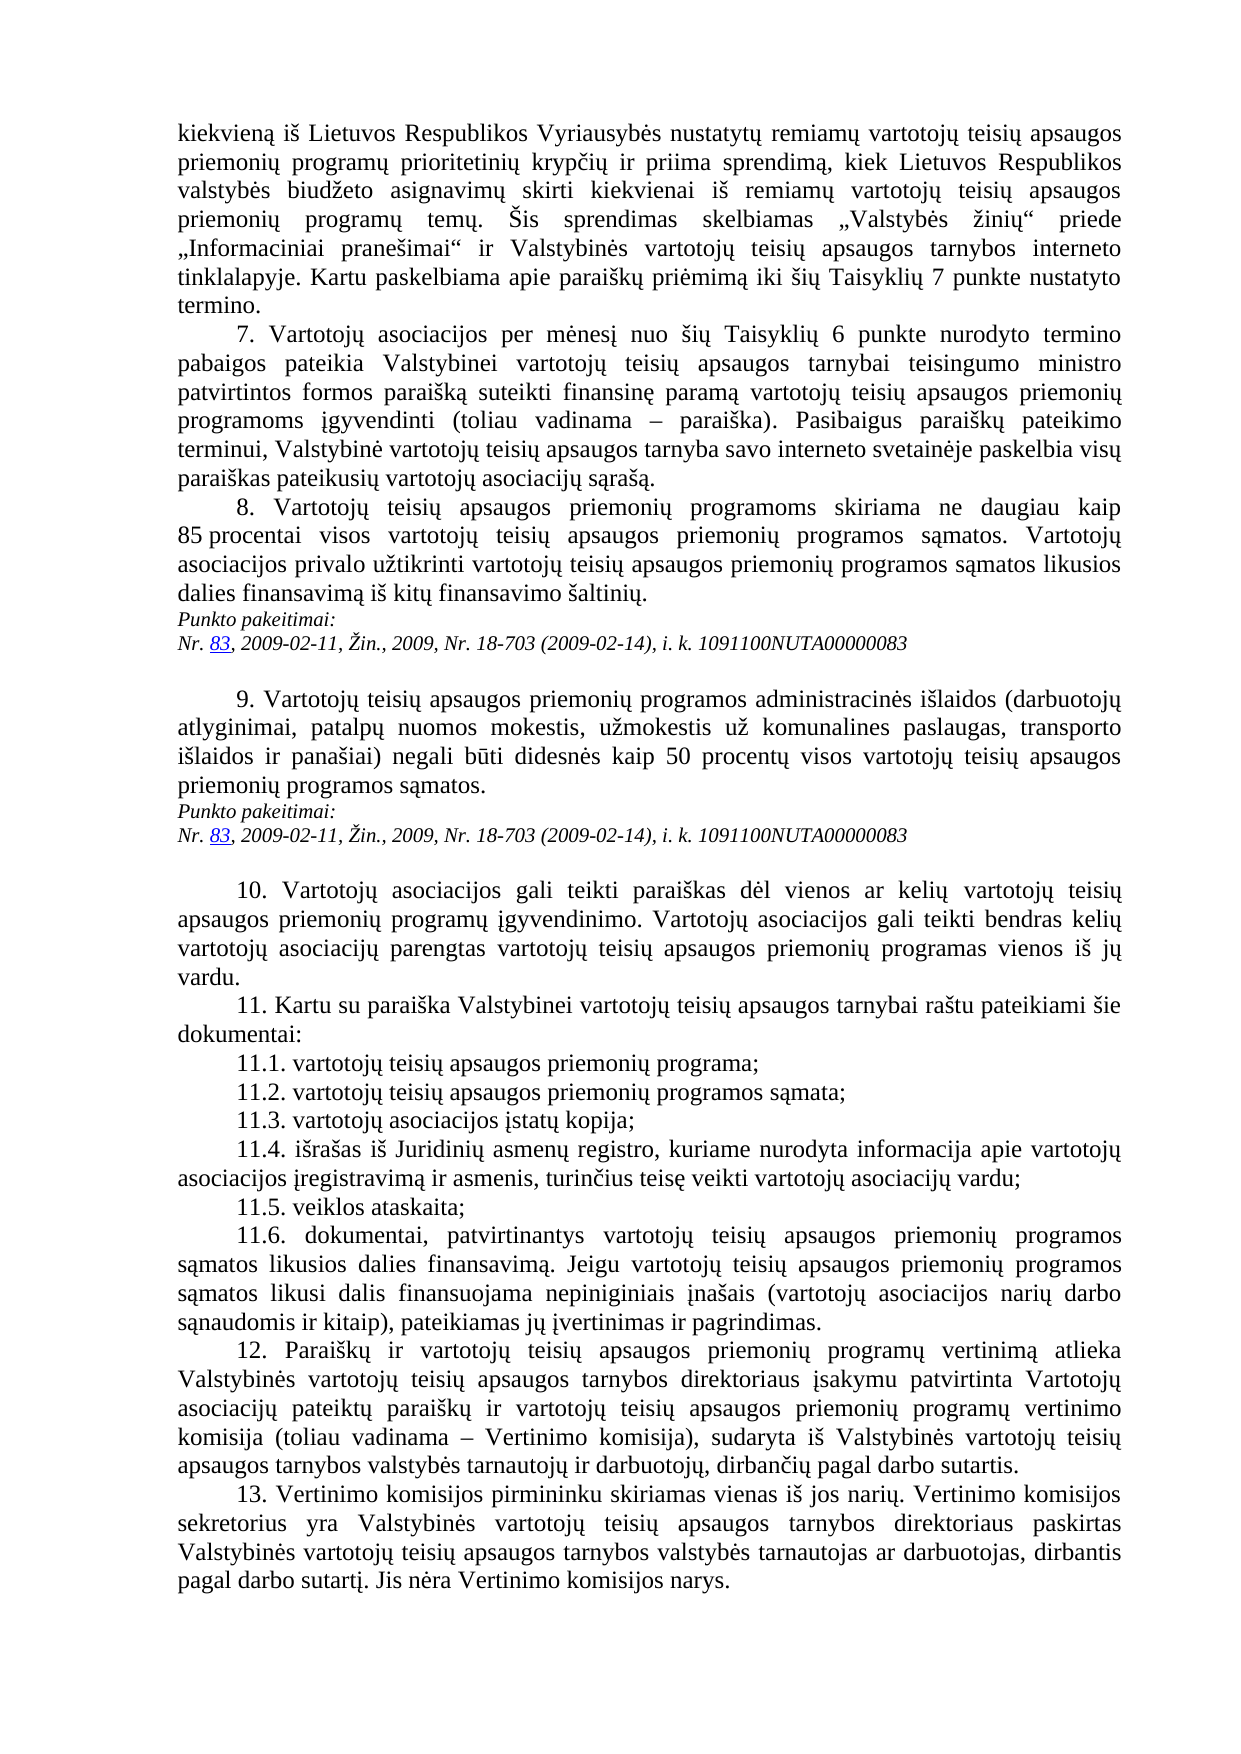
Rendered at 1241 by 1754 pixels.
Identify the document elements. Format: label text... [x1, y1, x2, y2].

text 8. Vartotojų teisių apsaugos priemonių programoms skiriama ne daugiau kaip 85 procentai visos vartotojų teisių apsaugos priemonių programos sąmatos. Vartotojų asociacijos privalo užtikrinti vartotojų teisių apsaugos priemonių programos sąmatos likusios dalies finansavimą iš kitų finansavimo šaltinių. [177, 492, 1122, 607]
text Punkto pakeitimai: [177, 607, 1122, 631]
text 11.2. vartotojų teisių apsaugos priemonių programos sąmata; [177, 1077, 1122, 1106]
text 11.6. dokumentai, patvirtinantys vartotojų teisių apsaugos priemonių programos sąmatos likusios dalies finansavimą. Jeigu vartotojų teisių apsaugos priemonių programos sąmatos likusi dalis finansuojama nepiniginiais įnašais (vartotojų asociacijos narių darbo sąnaudomis ir kitaip), pateikiamas jų įvertinimas ir pagrindimas. [177, 1221, 1122, 1336]
text 10. Vartotojų asociacijos gali teikti paraiškas dėl vienos ar kelių vartotojų teisių apsaugos priemonių programų įgyvendinimo. Vartotojų asociacijos gali teikti bendras kelių vartotojų asociacijų parengtas vartotojų teisių apsaugos priemonių programas vienos iš jų vardu. [177, 876, 1122, 991]
text 11.3. vartotojų asociacijos įstatų kopija; [177, 1106, 1122, 1134]
text 9. Vartotojų teisių apsaugos priemonių programos administracinės išlaidos (darbuotojų atlyginimai, patalpų nuomos mokestis, užmokestis už komunalines paslaugas, transporto išlaidos ir panašiai) negali būti didesnės kaip 50 procentų visos vartotojų teisių apsaugos priemonių programos sąmatos. [177, 684, 1122, 799]
text Nr. 83, 2009-02-11, Žin., 2009, Nr. 18-703 (2009-02-14), i. k. 1091100NUTA00000083 [177, 823, 1122, 847]
text Nr. 83, 2009-02-11, Žin., 2009, Nr. 18-703 (2009-02-14), i. k. 1091100NUTA00000083 [177, 631, 1122, 655]
text 7. Vartotojų asociacijos per mėnesį nuo šių Taisyklių 6 punkte nurodyto termino pabaigos pateikia Valstybinei vartotojų teisių apsaugos tarnybai teisingumo ministro patvirtintos formos paraišką suteikti finansinę paramą vartotojų teisių apsaugos priemonių programoms įgyvendinti (toliau vadinama – paraiška). Pasibaigus paraiškų pateikimo terminui, Valstybinė vartotojų teisių apsaugos tarnyba savo interneto svetainėje paskelbia visų paraiškas pateikusių vartotojų asociacijų sąrašą. [177, 319, 1122, 492]
text kiekvieną iš Lietuvos Respublikos Vyriausybės nustatytų remiamų vartotojų teisių apsaugos priemonių programų prioritetinių krypčių ir priima sprendimą, kiek Lietuvos Respublikos valstybės biudžeto asignavimų skirti kiekvienai iš remiamų vartotojų teisių apsaugos priemonių programų temų. Šis sprendimas skelbiamas „Valstybės žinių“ priede „Informaciniai pranešimai“ ir Valstybinės vartotojų teisių apsaugos tarnybos interneto tinklalapyje. Kartu paskelbiama apie paraiškų priėmimą iki šių Taisyklių 7 punkte nustatyto termino. [177, 118, 1122, 319]
text 11. Kartu su paraiška Valstybinei vartotojų teisių apsaugos tarnybai raštu pateikiami šie dokumentai: [177, 991, 1122, 1048]
text Punkto pakeitimai: [177, 799, 1122, 823]
text 12. Paraiškų ir vartotojų teisių apsaugos priemonių programų vertinimą atlieka Valstybinės vartotojų teisių apsaugos tarnybos direktoriaus įsakymu patvirtinta Vartotojų asociacijų pateiktų paraiškų ir vartotojų teisių apsaugos priemonių programų vertinimo komisija (toliau vadinama – Vertinimo komisija), sudaryta iš Valstybinės vartotojų teisių apsaugos tarnybos valstybės tarnautojų ir darbuotojų, dirbančių pagal darbo sutartis. [177, 1336, 1122, 1479]
text 11.1. vartotojų teisių apsaugos priemonių programa; [177, 1048, 1122, 1077]
text 13. Vertinimo komisijos pirmininku skiriamas vienas iš jos narių. Vertinimo komisijos sekretorius yra Valstybinės vartotojų teisių apsaugos tarnybos direktoriaus paskirtas Valstybinės vartotojų teisių apsaugos tarnybos valstybės tarnautojas ar darbuotojas, dirbantis pagal darbo sutartį. Jis nėra Vertinimo komisijos narys. [177, 1479, 1122, 1594]
text 11.5. veiklos ataskaita; [177, 1192, 1122, 1221]
text 11.4. išrašas iš Juridinių asmenų registro, kuriame nurodyta informacija apie vartotojų asociacijos įregistravimą ir asmenis, turinčius teisę veikti vartotojų asociacijų vardu; [177, 1134, 1122, 1192]
